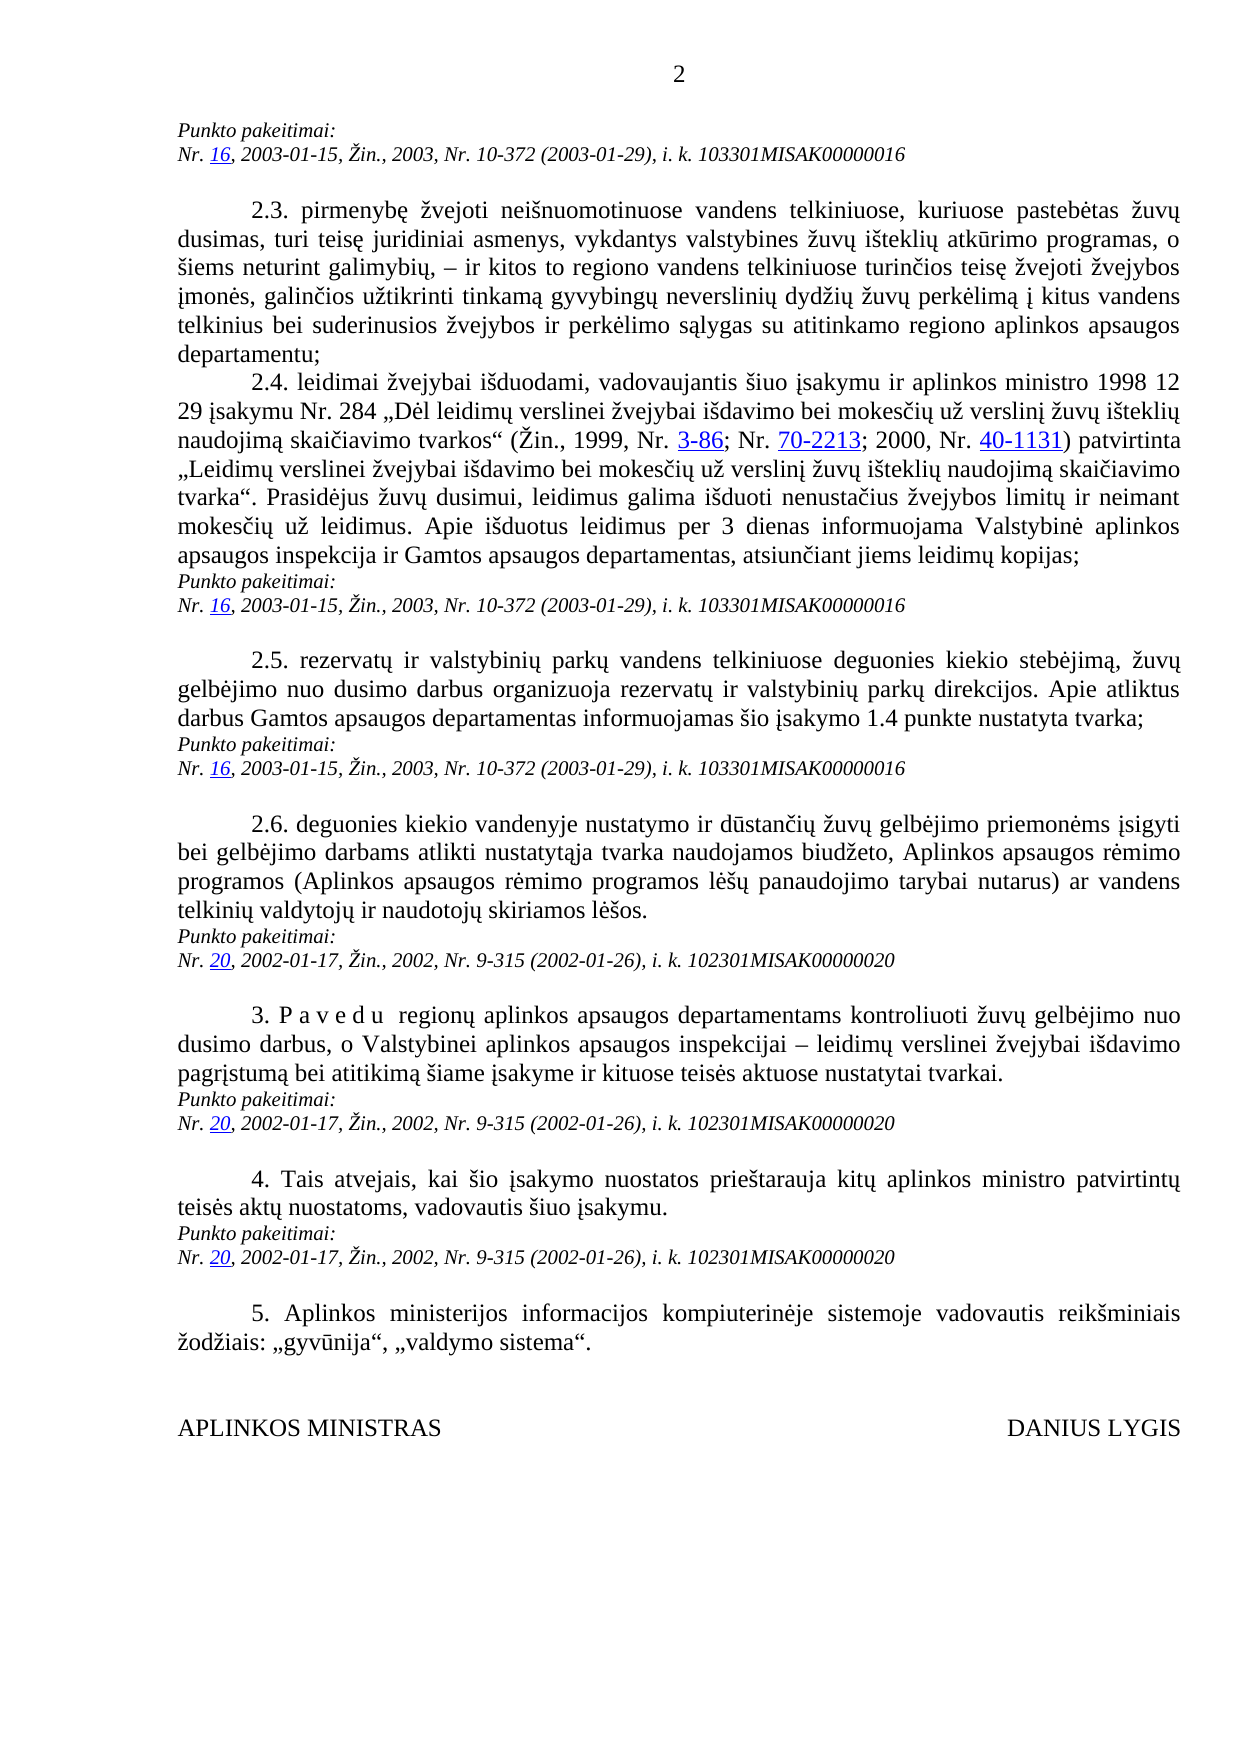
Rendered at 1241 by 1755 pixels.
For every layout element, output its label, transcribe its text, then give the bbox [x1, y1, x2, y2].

text Punkto pakeitimai: [177, 1087, 1181, 1111]
text 3. Pavedu regionų aplinkos apsaugos departamentams kontroliuoti žuvų gelbėjimo nuo dusimo darbus, o Valstybinei aplinkos apsaugos inspekcijai – leidimų verslinei žvejybai išdavimo pagrįstumą bei atitikimą šiame įsakyme ir kituose teisės aktuose nustatytai tvarkai. [177, 1001, 1181, 1087]
text 2.3. pirmenybę žvejoti neišnuomotinuose vandens telkiniuose, kuriuose pastebėtas žuvų dusimas, turi teisę juridiniai asmenys, vykdantys valstybines žuvų išteklių atkūrimo programas, o šiems neturint galimybių, – ir kitos to regiono vandens telkiniuose turinčios teisę žvejoti žvejybos įmonės, galinčios užtikrinti tinkamą gyvybingų neverslinių dydžių žuvų perkėlimą į kitus vandens telkinius bei suderinusios žvejybos ir perkėlimo sąlygas su atitinkamo regiono aplinkos apsaugos departamentu; [177, 195, 1181, 367]
text Nr. 16, 2003-01-15, Žin., 2003, Nr. 10-372 (2003-01-29), i. k. 103301MISAK00000016 [177, 142, 1181, 166]
text Nr. 16, 2003-01-15, Žin., 2003, Nr. 10-372 (2003-01-29), i. k. 103301MISAK00000016 [177, 756, 1181, 780]
text Punkto pakeitimai: [177, 924, 1181, 948]
text 5. Aplinkos ministerijos informacijos kompiuterinėje sistemoje vadovautis reikšminiais žodžiais: „gyvūnija“, „valdymo sistema“. [177, 1298, 1181, 1356]
text Punkto pakeitimai: [177, 569, 1181, 593]
text Nr. 16, 2003-01-15, Žin., 2003, Nr. 10-372 (2003-01-29), i. k. 103301MISAK00000016 [177, 593, 1181, 617]
text Punkto pakeitimai: [177, 732, 1181, 756]
text 4. Tais atvejais, kai šio įsakymo nuostatos prieštarauja kitų aplinkos ministro patvirtintų teisės aktų nuostatoms, vadovautis šiuo įsakymu. [177, 1164, 1181, 1221]
text Nr. 20, 2002-01-17, Žin., 2002, Nr. 9-315 (2002-01-26), i. k. 102301MISAK00000020 [177, 1111, 1181, 1135]
text 2.5. rezervatų ir valstybinių parkų vandens telkiniuose deguonies kiekio stebėjimą, žuvų gelbėjimo nuo dusimo darbus organizuoja rezervatų ir valstybinių parkų direkcijos. Apie atliktus darbus Gamtos apsaugos departamentas informuojamas šio įsakymo 1.4 punkte nustatyta tvarka; [177, 646, 1181, 732]
text 2.6. deguonies kiekio vandenyje nustatymo ir dūstančių žuvų gelbėjimo priemonėms įsigyti bei gelbėjimo darbams atlikti nustatytąja tvarka naudojamos biudžeto, Aplinkos apsaugos rėmimo programos (Aplinkos apsaugos rėmimo programos lėšų panaudojimo tarybai nutarus) ar vandens telkinių valdytojų ir naudotojų skiriamos lėšos. [177, 809, 1181, 924]
text Nr. 20, 2002-01-17, Žin., 2002, Nr. 9-315 (2002-01-26), i. k. 102301MISAK00000020 [177, 948, 1181, 972]
text Punkto pakeitimai: [177, 1221, 1181, 1245]
text APLINKOS MINISTRAS DANIUS LYGIS [177, 1413, 1181, 1442]
text 2.4. leidimai žvejybai išduodami, vadovaujantis šiuo įsakymu ir aplinkos ministro 1998 12 29 įsakymu Nr. 284 „Dėl leidimų verslinei žvejybai išdavimo bei mokesčių už verslinį žuvų išteklių naudojimą skaičiavimo tvarkos“ (Žin., 1999, Nr. 3-86; Nr. 70-2213; 2000, Nr. 40-1131) patvirtinta „Leidimų verslinei žvejybai išdavimo bei mokesčių už verslinį žuvų išteklių naudojimą skaičiavimo tvarka“. Prasidėjus žuvų dusimui, leidimus galima išduoti nenustačius žvejybos limitų ir neimant mokesčių už leidimus. Apie išduotus leidimus per 3 dienas informuojama Valstybinė aplinkos apsaugos inspekcija ir Gamtos apsaugos departamentas, atsiunčiant jiems leidimų kopijas; [177, 367, 1181, 569]
text Punkto pakeitimai: [177, 118, 1181, 142]
text Nr. 20, 2002-01-17, Žin., 2002, Nr. 9-315 (2002-01-26), i. k. 102301MISAK00000020 [177, 1245, 1181, 1269]
